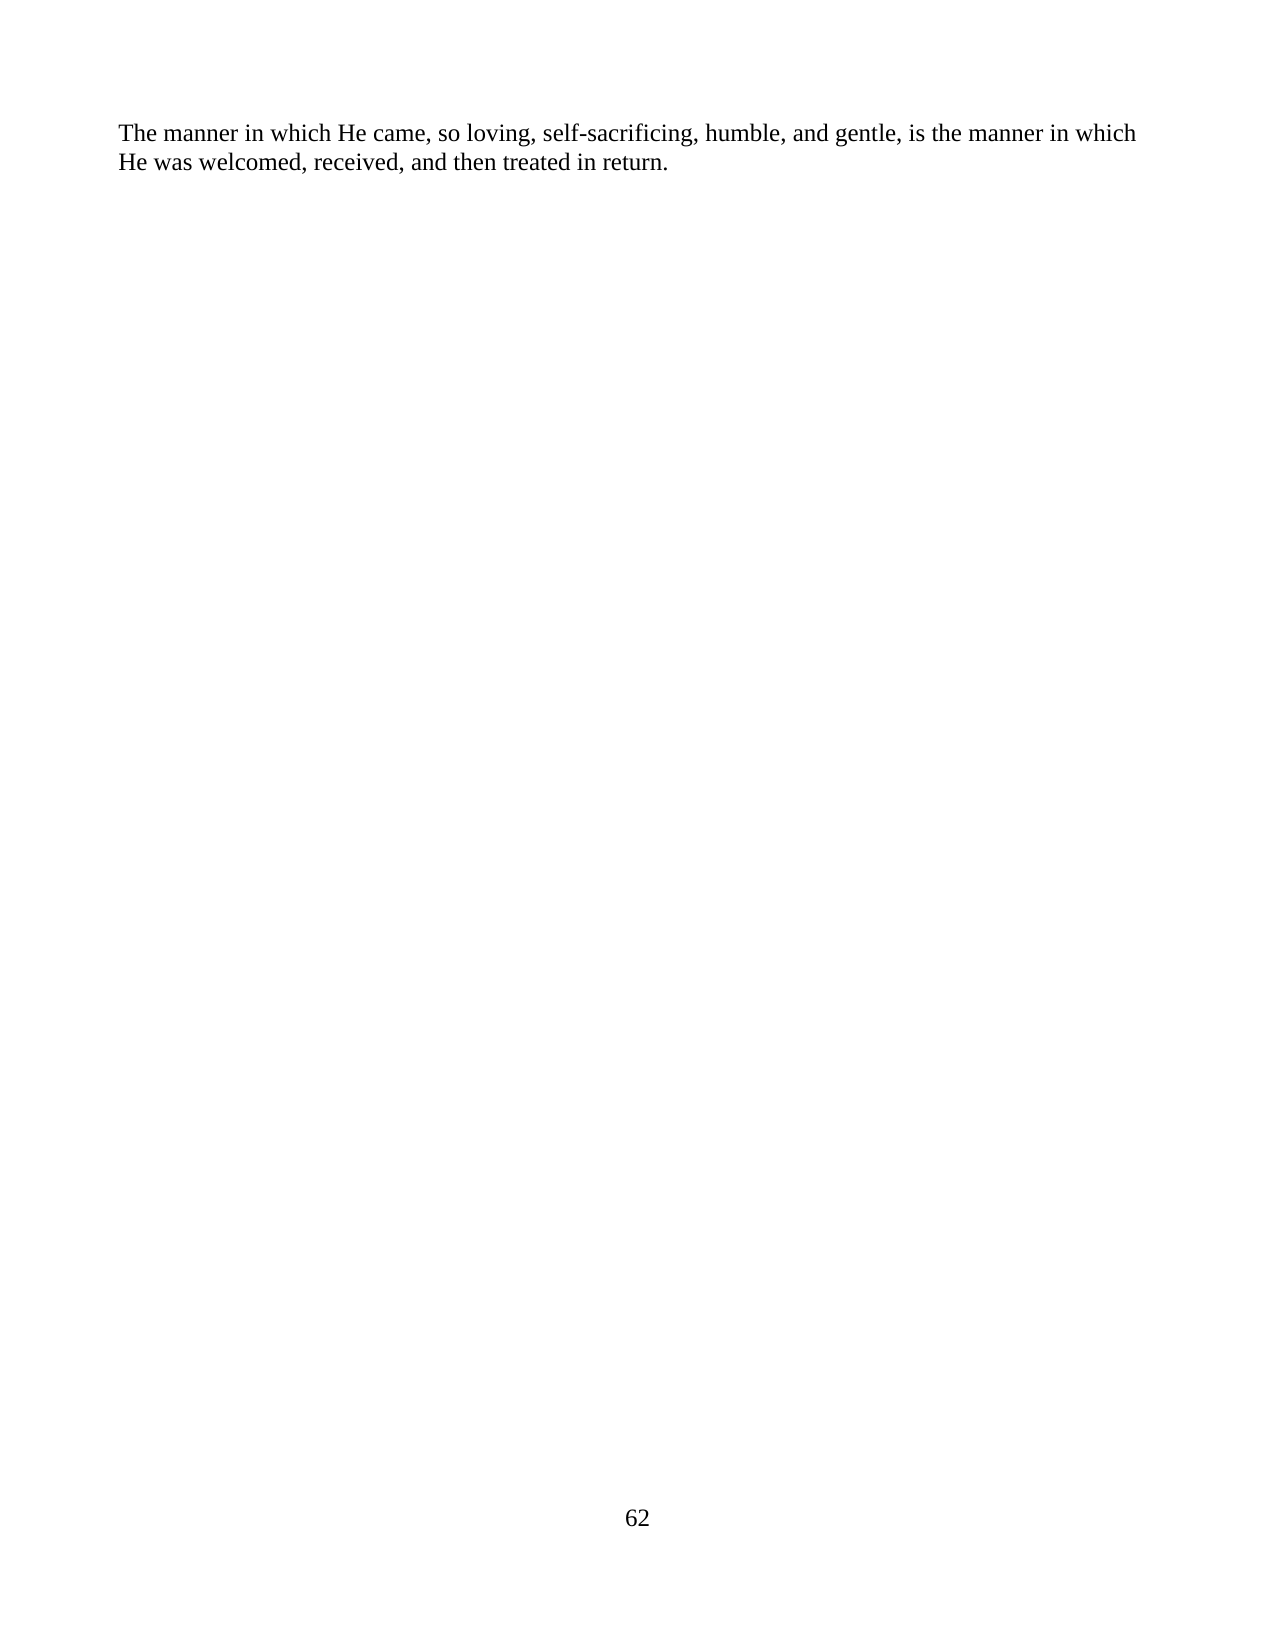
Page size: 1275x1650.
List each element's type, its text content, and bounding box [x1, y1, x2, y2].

text The manner in which He came, so loving, self-sacrificing, humble, and gentle, is the manner in which He was welcomed, received, and then treated in return. [118, 118, 1157, 176]
